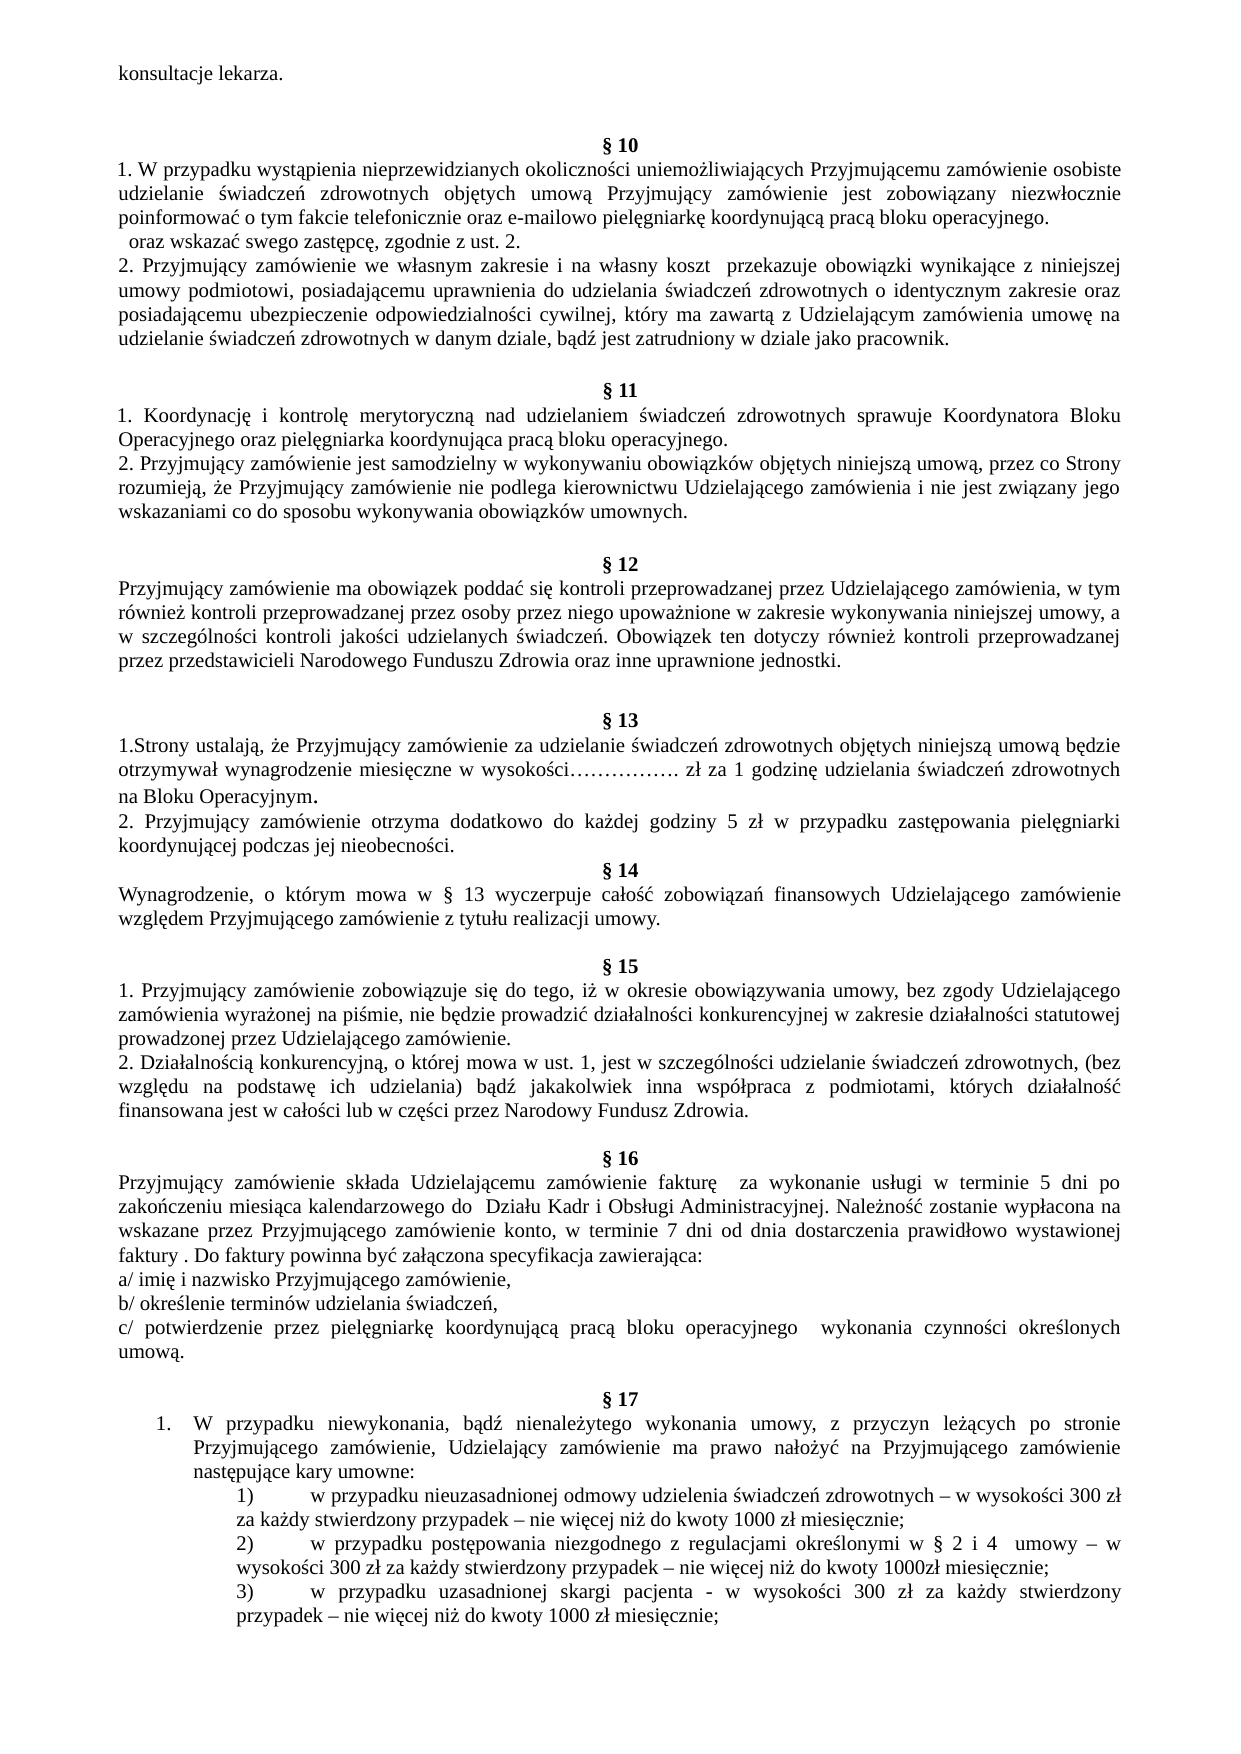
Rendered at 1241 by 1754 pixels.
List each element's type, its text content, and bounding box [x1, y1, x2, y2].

text § 17 [118, 1387, 1122, 1411]
text konsultacje lekarza. [117, 61, 1122, 85]
list w przypadku uzasadnionej skargi pacjenta - w wysokości 300 zł za każdy stwierdzony przypadek – nie więcej niż do kwoty 1000 zł miesięcznie; [236, 1579, 1122, 1627]
text 1.Strony ustalają, że Przyjmujący zamówienie za udzielanie świadczeń zdrowotnych objętych niniejszą umową będzie otrzymywał wynagrodzenie miesięczne w wysokości……………. zł za 1 godzinę udzielania świadczeń zdrowotnych na Bloku Operacyjnym. [118, 732, 1122, 809]
list w przypadku nieuzasadnionej odmowy udzielenia świadczeń zdrowotnych – w wysokości 300 zł za każdy stwierdzony przypadek – nie więcej niż do kwoty 1000 zł miesięcznie; [236, 1483, 1122, 1531]
text c/ potwierdzenie przez pielęgniarkę koordynującą pracą bloku operacyjnego wykonania czynności określonych umową. [118, 1315, 1122, 1363]
text § 14 [118, 857, 1122, 882]
text 1. W przypadku wystąpienia nieprzewidzianych okoliczności uniemożliwiających Przyjmującemu zamówienie osobiste udzielanie świadczeń zdrowotnych objętych umową Przyjmujący zamówienie jest zobowiązany niezwłocznie poinformować o tym fakcie telefonicznie oraz e-mailowo pielęgniarkę koordynującą pracą bloku operacyjnego. [117, 157, 1122, 229]
text Przyjmujący zamówienie ma obowiązek poddać się kontroli przeprowadzanej przez Udzielającego zamówienia, w tym również kontroli przeprowadzanej przez osoby przez niego upoważnione w zakresie wykonywania niniejszej umowy, a w szczególności kontroli jakości udzielanych świadczeń. Obowiązek ten dotyczy również kontroli przeprowadzanej przez przedstawicieli Narodowego Funduszu Zdrowia oraz inne uprawnione jednostki. [118, 576, 1122, 672]
text b/ określenie terminów udzielania świadczeń, [118, 1291, 1122, 1315]
text 1. Przyjmujący zamówienie zobowiązuje się do tego, iż w okresie obowiązywania umowy, bez zgody Udzielającego zamówienia wyrażonej na piśmie, nie będzie prowadzić działalności konkurencyjnej w zakresie działalności statutowej prowadzonej przez Udzielającego zamówienie. [118, 978, 1122, 1050]
text 1. Koordynację i kontrolę merytoryczną nad udzielaniem świadczeń zdrowotnych sprawuje Koordynatora Bloku Operacyjnego oraz pielęgniarka koordynująca pracą bloku operacyjnego. [117, 402, 1122, 451]
text § 10 [118, 133, 1122, 157]
text 2. Przyjmujący zamówienie we własnym zakresie i na własny koszt przekazuje obowiązki wynikające z niniejszej umowy podmiotowi, posiadającemu uprawnienia do udzielania świadczeń zdrowotnych o identycznym zakresie oraz posiadającemu ubezpieczenie odpowiedzialności cywilnej, który ma zawartą z Udzielającym zamówienia umowę na udzielanie świadczeń zdrowotnych w danym dziale, bądź jest zatrudniony w dziale jako pracownik. [118, 253, 1122, 350]
text 2. Działalnością konkurencyjną, o której mowa w ust. 1, jest w szczególności udzielanie świadczeń zdrowotnych, (bez względu na podstawę ich udzielania) bądź jakakolwiek inna współpraca z podmiotami, których działalność finansowana jest w całości lub w części przez Narodowy Fundusz Zdrowia. [118, 1050, 1122, 1122]
text § 11 [118, 378, 1122, 402]
text § 12 [118, 552, 1122, 576]
text 2. Przyjmujący zamówienie jest samodzielny w wykonywaniu obowiązków objętych niniejszą umową, przez co Strony rozumieją, że Przyjmujący zamówienie nie podlega kierownictwu Udzielającego zamówienia i nie jest związany jego wskazaniami co do sposobu wykonywania obowiązków umownych. [118, 451, 1122, 523]
list w przypadku postępowania niezgodnego z regulacjami określonymi w § 2 i 4 umowy – w wysokości 300 zł za każdy stwierdzony przypadek – nie więcej niż do kwoty 1000zł miesięcznie; [236, 1531, 1122, 1579]
text 2. Przyjmujący zamówienie otrzyma dodatkowo do każdej godziny 5 zł w przypadku zastępowania pielęgniarki koordynującej podczas jej nieobecności. [118, 809, 1122, 857]
list W przypadku niewykonania, bądź nienależytego wykonania umowy, z przyczyn leżących po stronie Przyjmującego zamówienie, Udzielający zamówienie ma prawo nałożyć na Przyjmującego zamówienie następujące kary umowne: [156, 1411, 1122, 1483]
text Wynagrodzenie, o którym mowa w § 13 wyczerpuje całość zobowiązań finansowych Udzielającego zamówienie względem Przyjmującego zamówienie z tytułu realizacji umowy. [118, 882, 1122, 930]
text § 13 [118, 708, 1122, 732]
text Przyjmujący zamówienie składa Udzielającemu zamówienie fakturę za wykonanie usługi w terminie 5 dni po zakończeniu miesiąca kalendarzowego do Działu Kadr i Obsługi Administracyjnej. Należność zostanie wypłacona na wskazane przez Przyjmującego zamówienie konto, w terminie 7 dni od dnia dostarczenia prawidłowo wystawionej faktury . Do faktury powinna być załączona specyfikacja zawierająca: [118, 1170, 1122, 1267]
text § 16 [118, 1146, 1122, 1170]
text oraz wskazać swego zastępcę, zgodnie z ust. 2. [118, 229, 1122, 253]
text a/ imię i nazwisko Przyjmującego zamówienie, [118, 1267, 1122, 1291]
text § 15 [118, 954, 1122, 978]
